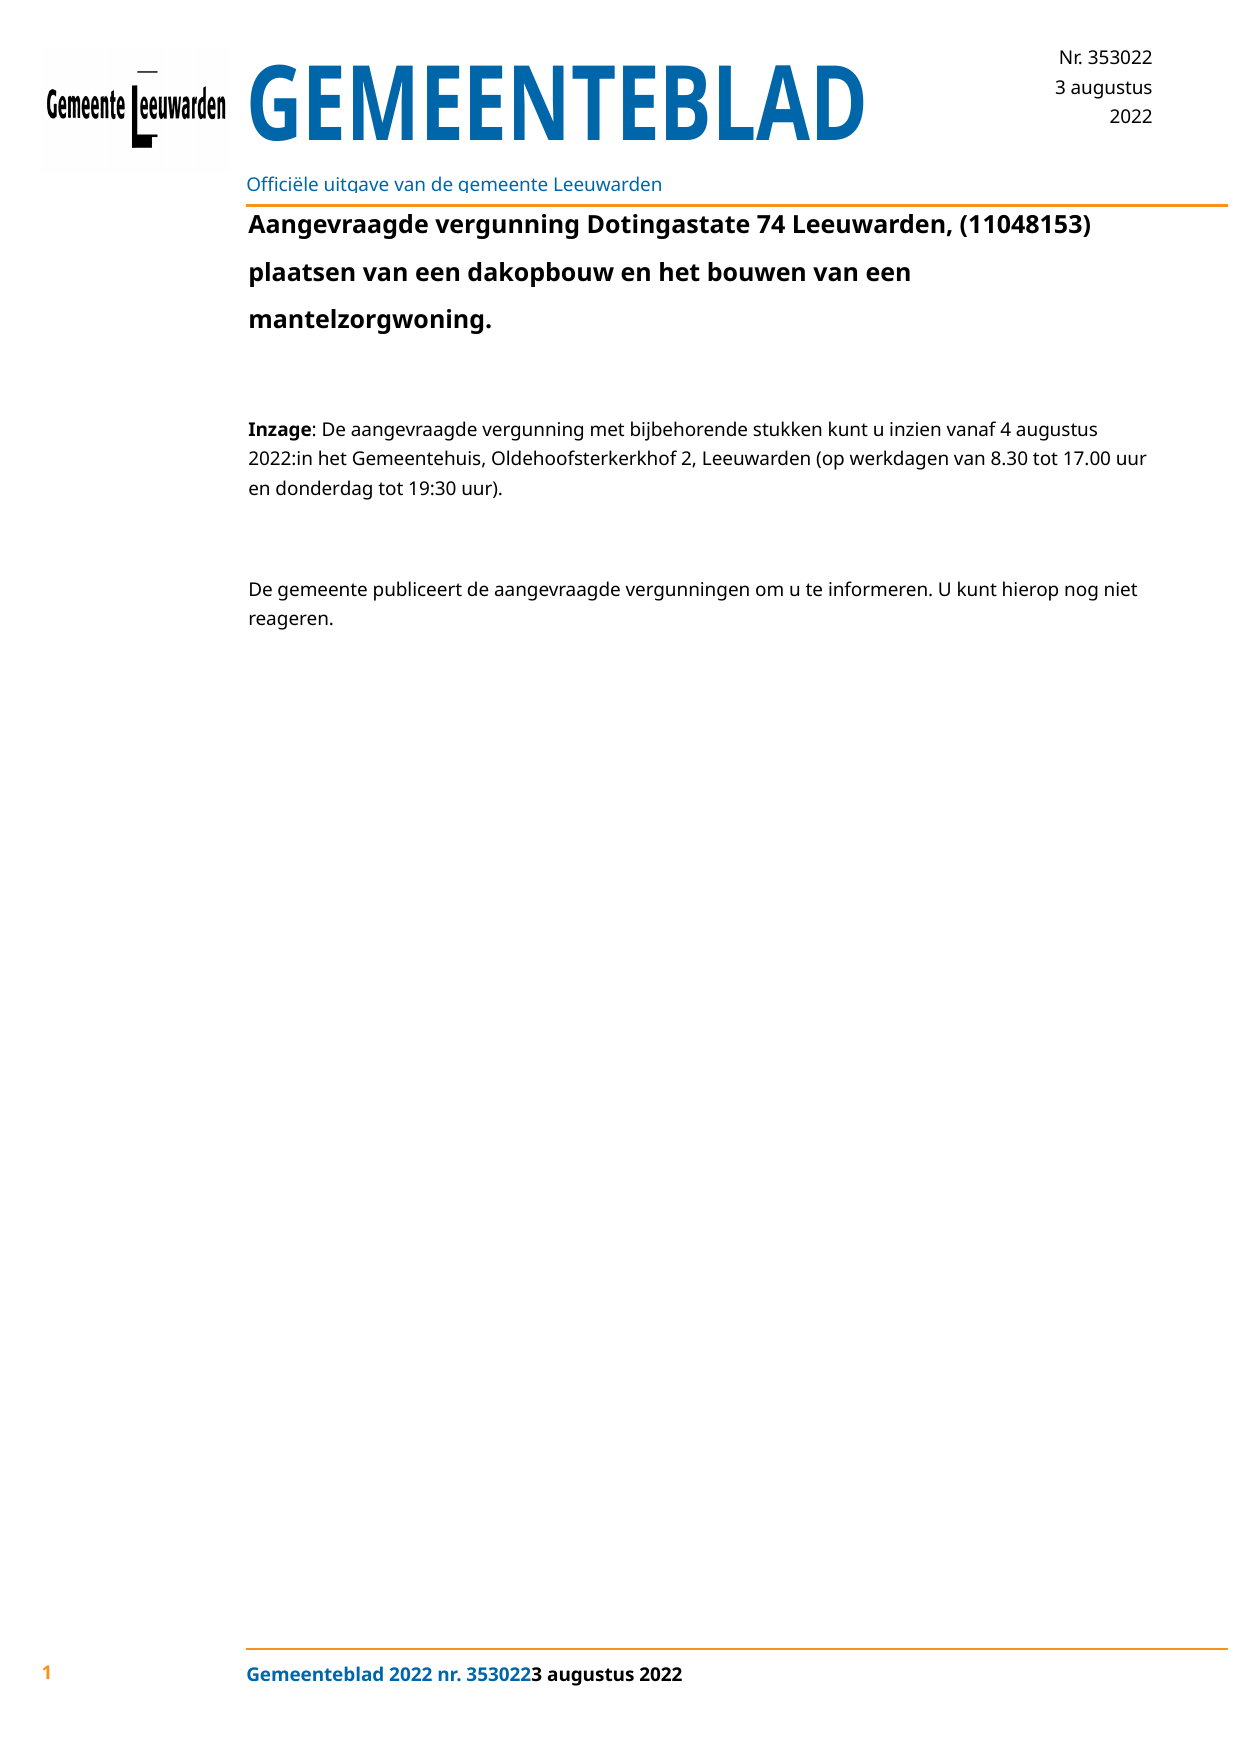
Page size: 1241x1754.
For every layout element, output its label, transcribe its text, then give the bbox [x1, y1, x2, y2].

picture [41, 47, 231, 172]
text Aangevraagde vergunning Dotingastate 74 Leeuwarden, (11048153) plaatsen van een dakopbouw en het bouwen van een mantelzorgwoning. [248, 207, 1152, 336]
text Inzage: De aangevraagde vergunning met bijbehorende stukken kunt u inzien vanaf 4 augustus 2022:in het Gemeentehuis, Oldehoofsterkerkhof 2, Leeuwarden (op werkdagen van 8.30 tot 17.00 uur en donderdag tot 19:30 uur). [248, 416, 1152, 501]
text De gemeente publiceert de aangevraagde vergunningen om u te informeren. U kunt hierop nog niet reageren. [248, 576, 1152, 631]
